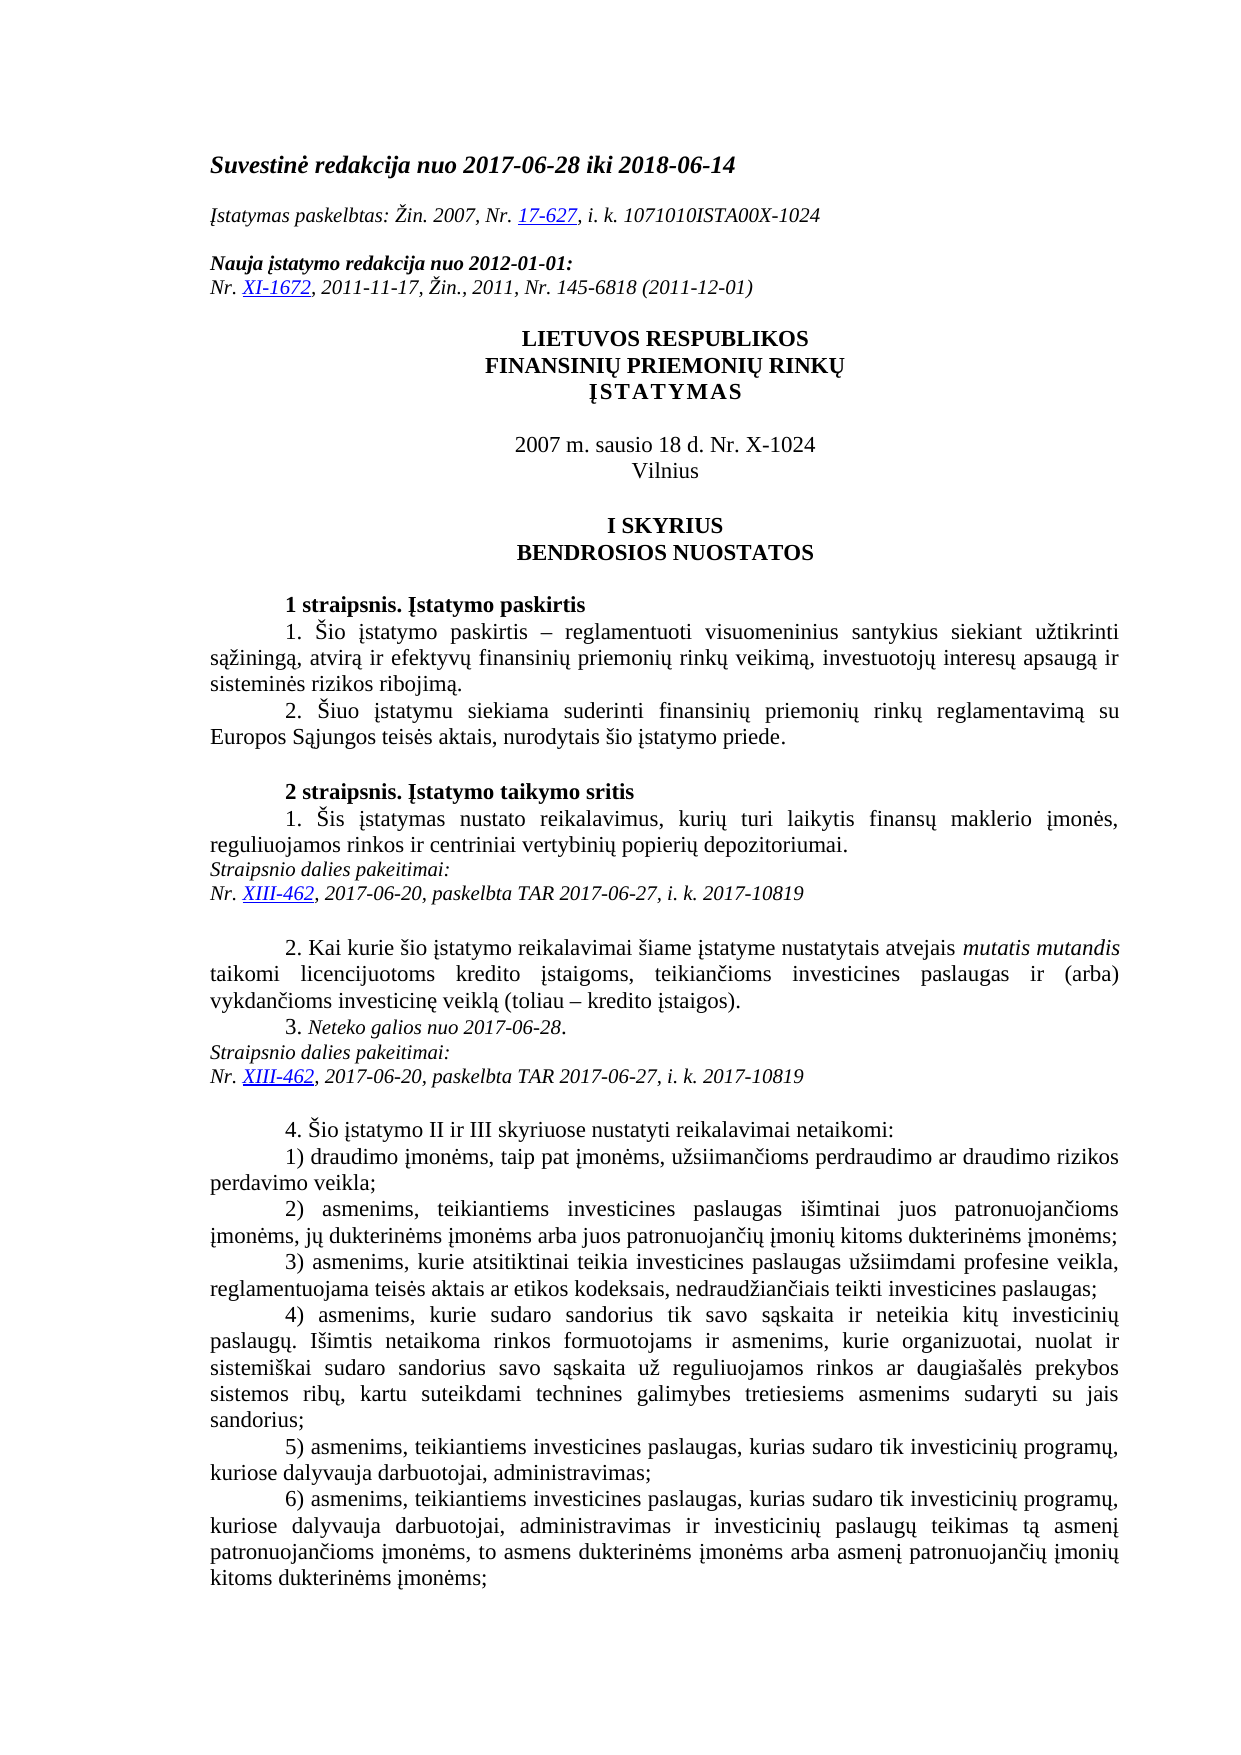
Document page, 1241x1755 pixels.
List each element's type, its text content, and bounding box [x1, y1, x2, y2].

text 4) asmenims, kurie sudaro sandorius tik savo sąskaita ir neteikia kitų investicinių paslaugų. Išimtis netaikoma rinkos formuotojams ir asmenims, kurie organizuotai, nuolat ir sistemiškai sudaro sandorius savo sąskaita už reguliuojamos rinkos ar daugiašalės prekybos sistemos ribų, kartu suteikdami technines galimybes tretiesiems asmenims sudaryti su jais sandorius; [210, 1301, 1120, 1433]
text BENDROSIOS NUOSTATOS [210, 539, 1120, 565]
text 2007 m. sausio 18 d. Nr. X-1024 Vilnius [210, 431, 1120, 483]
text 5) asmenims, teikiantiems investicines paslaugas, kurias sudaro tik investicinių programų, kuriose dalyvauja darbuotojai, administravimas; [210, 1433, 1120, 1485]
text 4. Šio įstatymo II ir III skyriuose nustatyti reikalavimai netaikomi: [210, 1116, 1120, 1143]
text Nr. XIII-462, 2017-06-20, paskelbta TAR 2017-06-27, i. k. 2017-10819 [210, 1064, 1120, 1088]
text ĮSTATYMAS [210, 378, 1120, 404]
text Įstatymas paskelbtas: Žin. 2007, Nr. 17-627, i. k. 1071010ISTA00X-1024 [210, 203, 1120, 227]
text 1. Šio įstatymo paskirtis – reglamentuoti visuomeninius santykius siekiant užtikrinti sąžiningą, atvirą ir efektyvų finansinių priemonių rinkų veikimą, investuotojų interesų apsaugą ir sisteminės rizikos ribojimą. [210, 618, 1120, 697]
text 2. Kai kurie šio įstatymo reikalavimai šiame įstatyme nustatytais atvejais mutatis mutandis taikomi licencijuotoms kredito įstaigoms, teikiančioms investicines paslaugas ir (arba) vykdančioms investicinę veiklą (toliau – kredito įstaigos). [210, 934, 1120, 1013]
text Straipsnio dalies pakeitimai: [210, 857, 1120, 881]
text 3) asmenims, kurie atsitiktinai teikia investicines paslaugas užsiimdami profesine veikla, reglamentuojama teisės aktais ar etikos kodeksais, nedraudžiančiais teikti investicines paslaugas; [210, 1248, 1120, 1301]
text 1. Šis įstatymas nustato reikalavimus, kurių turi laikytis finansų maklerio įmonės, reguliuojamos rinkos ir centriniai vertybinių popierių depozitoriumai. [210, 804, 1120, 857]
text Nauja įstatymo redakcija nuo 2012-01-01: [210, 251, 1120, 275]
text 2 straipsnis. Įstatymo taikymo sritis [210, 778, 1120, 804]
text LIETUVOS RESPUBLIKOS [210, 325, 1120, 352]
text 1 straipsnis. Įstatymo paskirtis [210, 591, 1120, 618]
text Straipsnio dalies pakeitimai: [210, 1039, 1120, 1064]
text 3. Neteko galios nuo 2017-06-28. [210, 1013, 1120, 1039]
text FINANSINIŲ PRIEMONIŲ RINKŲ [210, 352, 1120, 378]
text 2) asmenims, teikiantiems investicines paslaugas išimtinai juos patronuojančioms įmonėms, jų dukterinėms įmonėms arba juos patronuojančių įmonių kitoms dukterinėms įmonėms; [210, 1196, 1120, 1248]
text Suvestinė redakcija nuo 2017-06-28 iki 2018-06-14 [210, 150, 1120, 179]
text 1) draudimo įmonėms, taip pat įmonėms, užsiimančioms perdraudimo ar draudimo rizikos perdavimo veikla; [210, 1143, 1120, 1196]
text Nr. XI-1672, 2011-11-17, Žin., 2011, Nr. 145-6818 (2011-12-01) [210, 275, 1120, 299]
text 2. Šiuo įstatymu siekiama suderinti finansinių priemonių rinkų reglamentavimą su Europos Sąjungos teisės aktais, nurodytais šio įstatymo priede. [210, 697, 1120, 749]
text Nr. XIII-462, 2017-06-20, paskelbta TAR 2017-06-27, i. k. 2017-10819 [210, 881, 1120, 905]
text 6) asmenims, teikiantiems investicines paslaugas, kurias sudaro tik investicinių programų, kuriose dalyvauja darbuotojai, administravimas ir investicinių paslaugų teikimas tą asmenį patronuojančioms įmonėms, to asmens dukterinėms įmonėms arba asmenį patronuojančių įmonių kitoms dukterinėms įmonėms; [210, 1485, 1120, 1591]
text I SKYRIUS [210, 512, 1120, 539]
